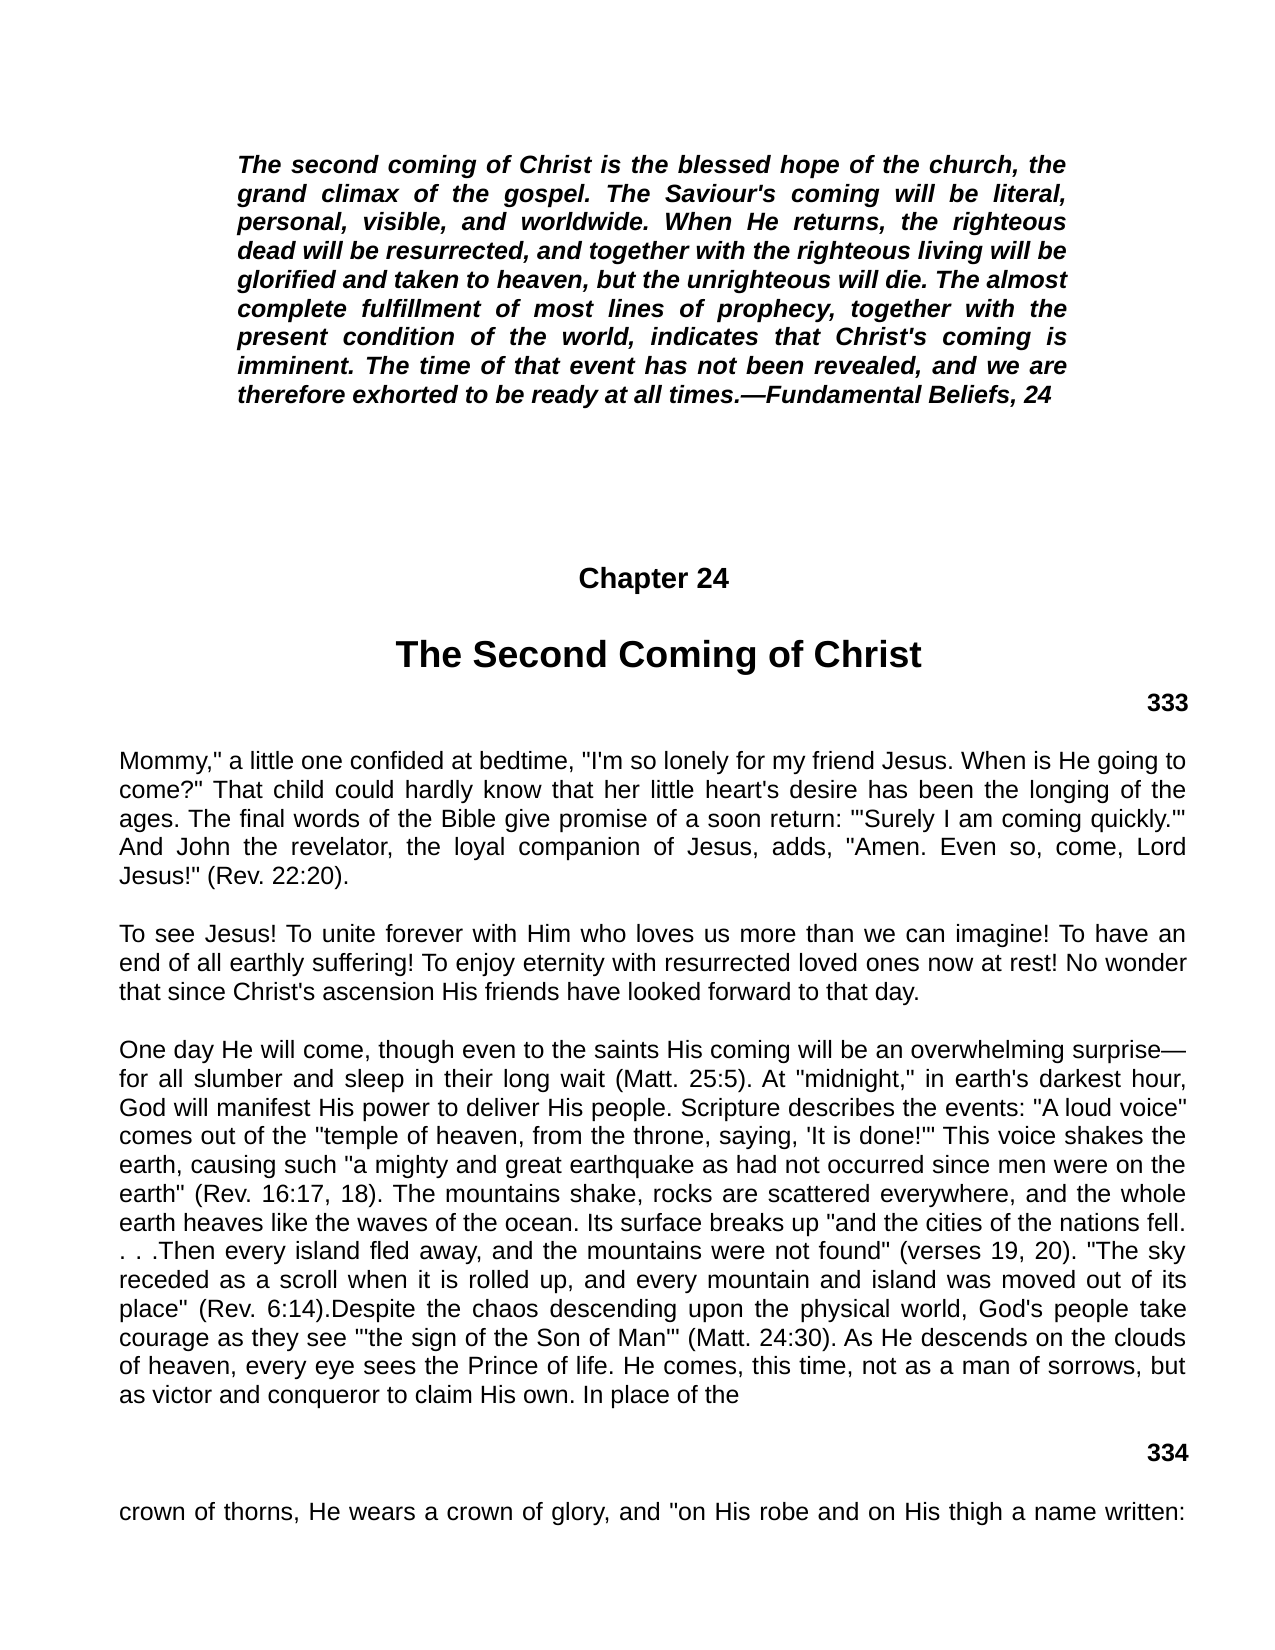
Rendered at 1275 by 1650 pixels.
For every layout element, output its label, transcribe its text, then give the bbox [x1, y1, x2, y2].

table_cell Chapter 24 The Second Coming of Christ 333 Mommy," a little one confided at bedtime, "I'm so lonely for my friend Jesus. When is He going to come?" That child could hardly know that her little heart's desire has been the longing of the ages. The final words of the Bible give promise of a soon return: "'Surely I am coming quickly.'" And John the revelator, the loyal companion of Jesus, adds, "Amen. Even so, come, Lord Jesus!" (Rev. 22:20). To see Jesus! To unite forever with Him who loves us more than we can imagine! To have an end of all earthly suffering! To enjoy eternity with resurrected loved ones now at rest! No wonder that since Christ's ascension His friends have looked forward to that day. One day He will come, though even to the saints His coming will be an overwhelming surprise—for all slumber and sleep in their long wait (Matt. 25:5). At "midnight," in earth's darkest hour, God will manifest His power to deliver His people. Scripture describes the events: "A loud voice" comes out of the "temple of heaven, from the throne, saying, 'It is done!'" This voice shakes the earth, causing such "a mighty and great earthquake as had not occurred since men were on the earth" (Rev. 16:17, 18). The mountains shake, rocks are scattered everywhere, and the whole earth heaves like the waves of the ocean. Its surface breaks up "and the cities of the nations fell. . . .Then every island fled away, and the mountains were not found" (verses 19, 20). "The sky receded as a scroll when it is rolled up, and every mountain and island was moved out of its place" (Rev. 6:14).Despite the chaos descending upon the physical world, God's people take courage as they see "'the sign of the Son of Man'" (Matt. 24:30). As He descends on the clouds of heaven, every eye sees the Prince of life. He comes, this time, not as a man of sorrows, but as victor and conqueror to claim His own. In place of the 334 crown of thorns, He wears a crown of glory, and "on His robe and on His thigh a name written: [116, 475, 1191, 1528]
table_header The second coming of Christ is the blessed hope of the church, the grand climax of the gospel. The Saviour's coming will be literal, personal, visible, and worldwide. When He returns, the righteous dead will be resurrected, and together with the righteous living will be glorified and taken to heaven, but the unrighteous will die. The almost complete fulfillment of most lines of prophecy, together with the present condition of the world, indicates that Christ's coming is imminent. The time of that event has not been revealed, and we are therefore exhorted to be ready at all times.—Fundamental Beliefs, 24 [116, 147, 1191, 475]
